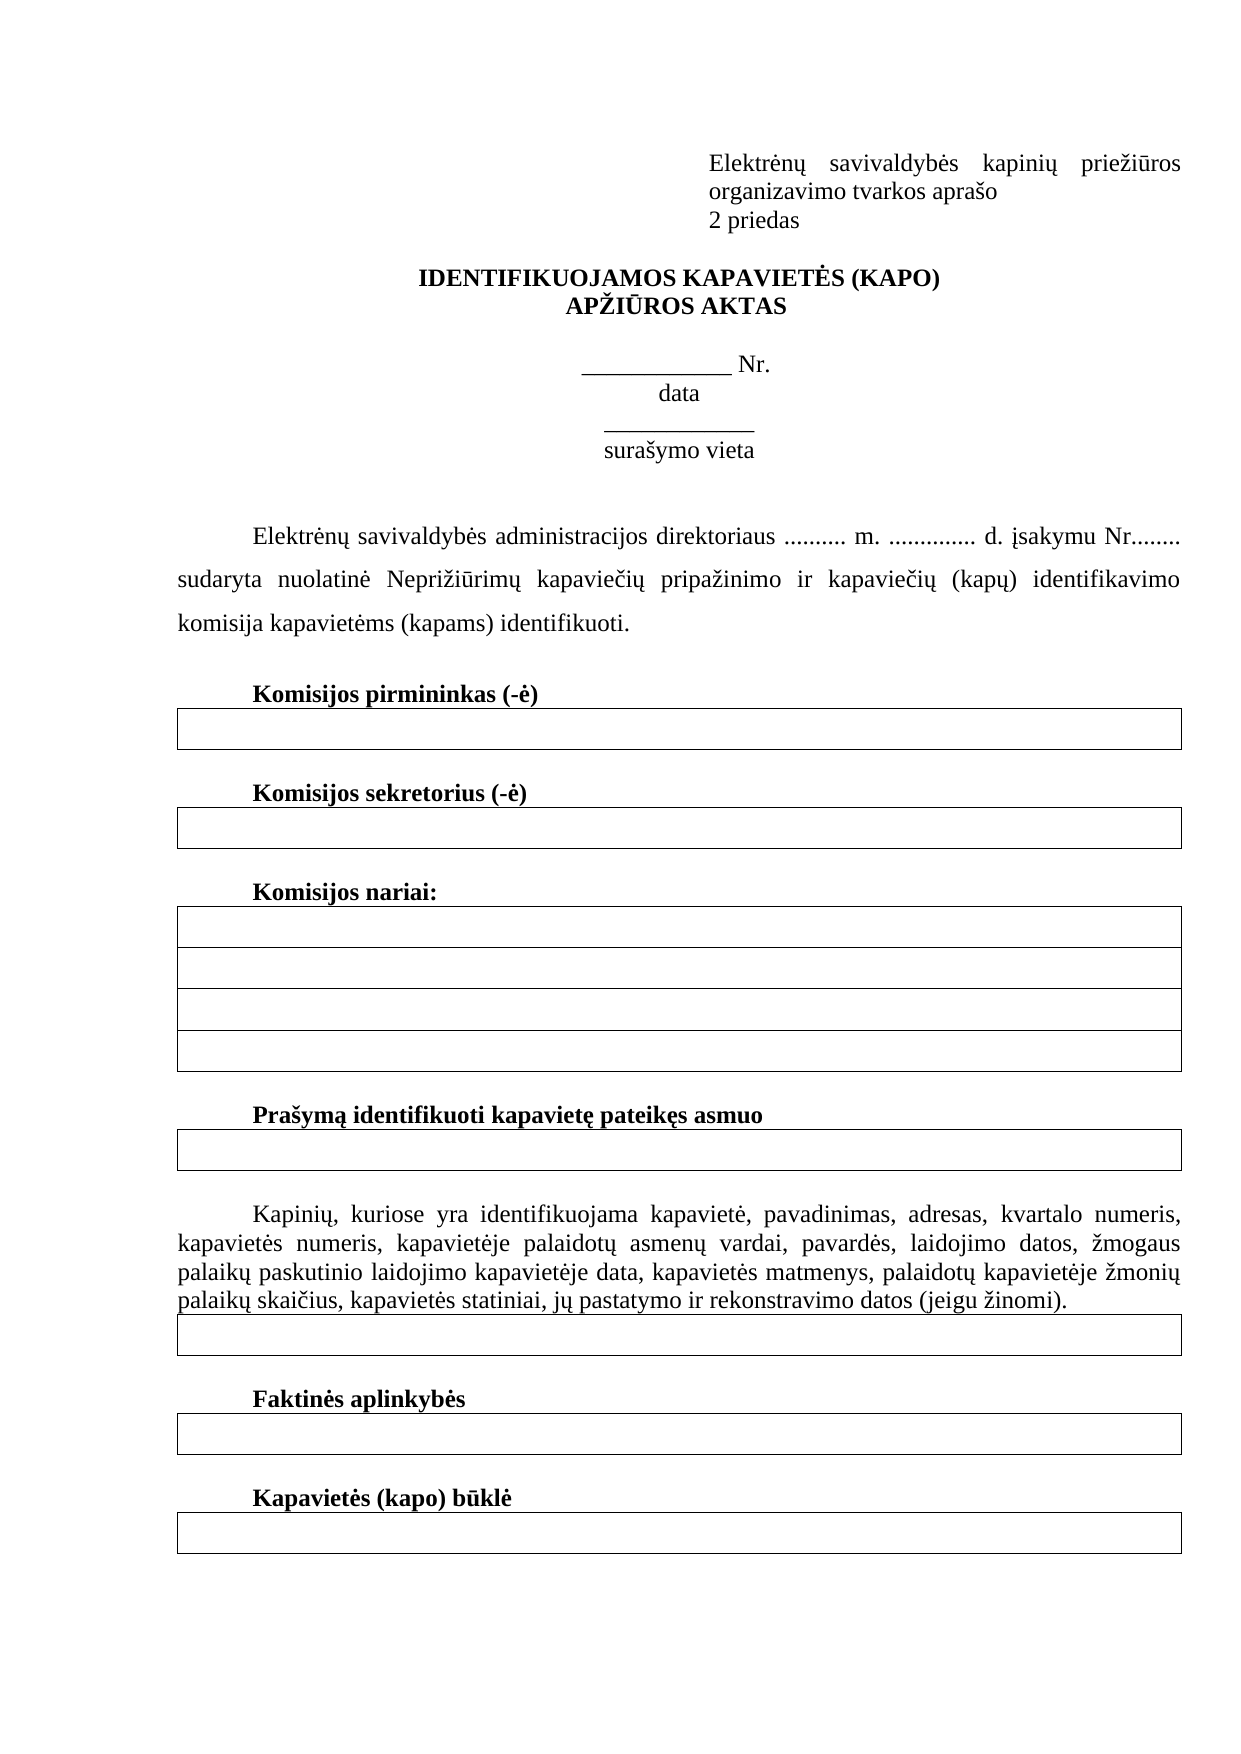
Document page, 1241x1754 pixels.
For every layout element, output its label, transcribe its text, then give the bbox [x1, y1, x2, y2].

text APŽIŪROS AKTAS [177, 291, 1181, 320]
text ____________ [177, 406, 1181, 435]
text Komisijos nariai: [177, 877, 1181, 906]
table_cell [178, 1031, 1181, 1071]
text Elektrėnų savivaldybės administracijos direktoriaus .......... m. .............. d. įsakymu Nr........ sudaryta nuolatinė Neprižiūrimų kapaviečių pripažinimo ir kapaviečių (kapų) identifikavimo komisija kapavietėms (kapams) identifikuoti. [177, 521, 1181, 636]
text Komisijos sekretorius (-ė) [177, 778, 1181, 807]
table_cell [178, 989, 1181, 1029]
table_cell [178, 948, 1181, 988]
text ____________ Nr. [177, 349, 1181, 378]
table_header [178, 907, 1181, 947]
text IDENTIFIKUOJAMOS KAPAVIETĖS (KAPO) [177, 263, 1181, 291]
text Prašymą identifikuoti kapavietę pateikęs asmuo [177, 1101, 1181, 1129]
table_header [178, 709, 1181, 749]
text surašymo vieta [177, 435, 1181, 464]
text Kapavietės (kapo) būklė [177, 1483, 1181, 1512]
table_header [178, 1315, 1181, 1355]
text Kapinių, kuriose yra identifikuojama kapavietė, pavadinimas, adresas, kvartalo numeris, kapavietės numeris, kapavietėje palaidotų asmenų vardai, pavardės, laidojimo datos, žmogaus palaikų paskutinio laidojimo kapavietėje data, kapavietės matmenys, palaidotų kapavietėje žmonių palaikų skaičius, kapavietės statiniai, jų pastatymo ir rekonstravimo datos (jeigu žinomi). [177, 1199, 1181, 1314]
table_header [178, 1513, 1181, 1552]
text Faktinės aplinkybės [177, 1384, 1181, 1413]
table_header [178, 808, 1181, 848]
text 2 priedas [709, 205, 1181, 234]
table_header [178, 1414, 1181, 1454]
text data [177, 378, 1181, 406]
text Elektrėnų savivaldybės kapinių priežiūros organizavimo tvarkos aprašo [709, 148, 1181, 205]
text Komisijos pirmininkas (-ė) [177, 679, 1181, 708]
table_header [178, 1130, 1181, 1170]
